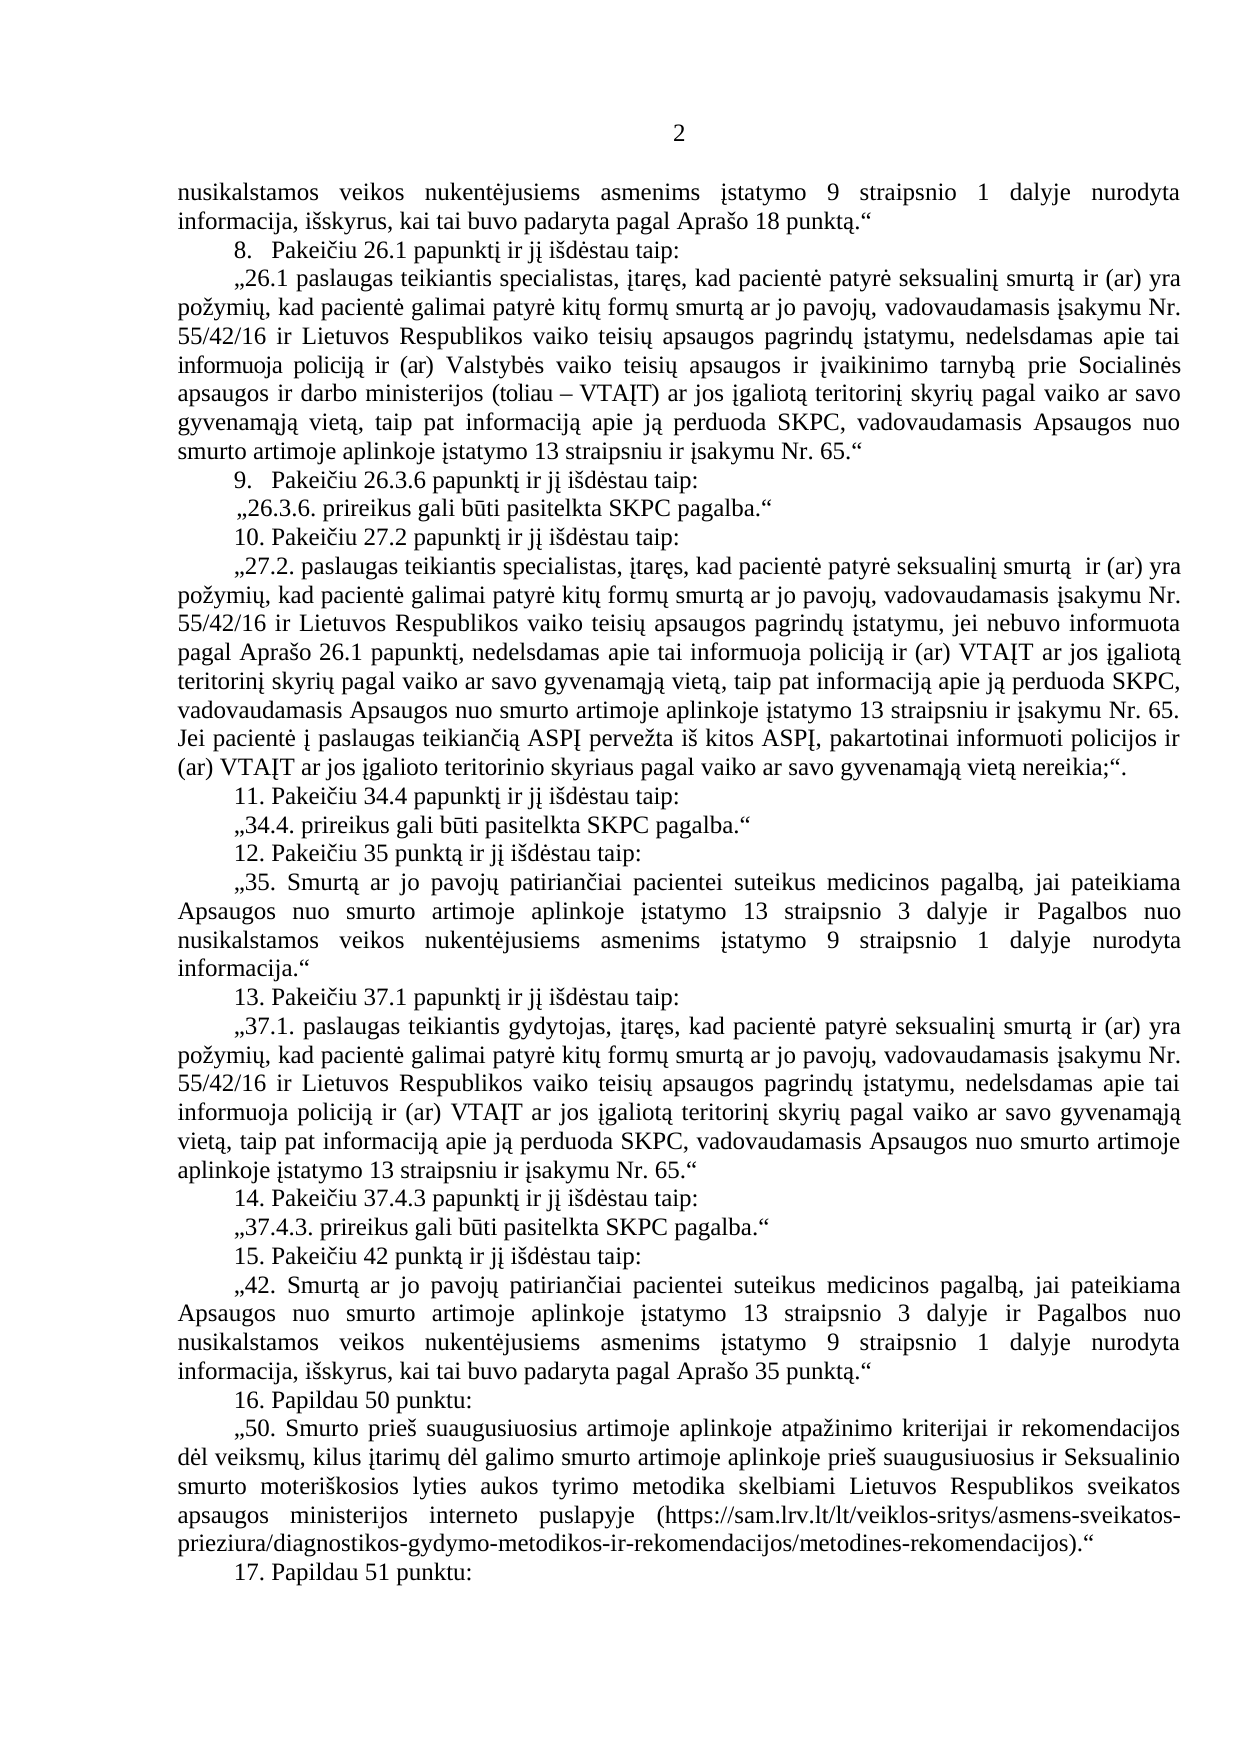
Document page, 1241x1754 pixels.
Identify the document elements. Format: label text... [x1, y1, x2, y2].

text „27.2. paslaugas teikiantis specialistas, įtaręs, kad pacientė patyrė seksualinį smurtą ir (ar) yra požymių, kad pacientė galimai patyrė kitų formų smurtą ar jo pavojų, vadovaudamasis įsakymu Nr. 55/42/16 ir Lietuvos Respublikos vaiko teisių apsaugos pagrindų įstatymu, jei nebuvo informuota pagal Aprašo 26.1 papunktį, nedelsdamas apie tai informuoja policiją ir (ar) VTAĮT ar jos įgaliotą teritorinį skyrių pagal vaiko ar savo gyvenamąją vietą, taip pat informaciją apie ją perduoda SKPC, vadovaudamasis Apsaugos nuo smurto artimoje aplinkoje įstatymo 13 straipsniu ir įsakymu Nr. 65. Jei pacientė į paslaugas teikiančią ASPĮ pervežta iš kitos ASPĮ, pakartotinai informuoti policijos ir (ar) VTAĮT ar jos įgalioto teritorinio skyriaus pagal vaiko ar savo gyvenamąją vietą nereikia;“. [177, 551, 1181, 781]
text „34.4. prireikus gali būti pasitelkta SKPC pagalba.“ [233, 810, 1181, 838]
text „42. Smurtą ar jo pavojų patiriančiai pacientei suteikus medicinos pagalbą, jai pateikiama Apsaugos nuo smurto artimoje aplinkoje įstatymo 13 straipsnio 3 dalyje ir Pagalbos nuo nusikalstamos veikos nukentėjusiems asmenims įstatymo 9 straipsnio 1 dalyje nurodyta informacija, išskyrus, kai tai buvo padaryta pagal Aprašo 35 punktą.“ [177, 1270, 1181, 1385]
text 9. Pakeičiu 26.3.6 papunktį ir jį išdėstau taip: [233, 465, 1181, 493]
text 14. Pakeičiu 37.4.3 papunktį ir jį išdėstau taip: [233, 1183, 1181, 1212]
text 12. Pakeičiu 35 punktą ir jį išdėstau taip: [233, 838, 1181, 867]
text 17. Papildau 51 punktu: [233, 1557, 1181, 1586]
text „26.3.6. prireikus gali būti pasitelkta SKPC pagalba.“ [177, 493, 1181, 522]
text 11. Pakeičiu 34.4 papunktį ir jį išdėstau taip: [233, 781, 1181, 810]
text 16. Papildau 50 punktu: [233, 1385, 1181, 1413]
text „50. Smurto prieš suaugusiuosius artimoje aplinkoje atpažinimo kriterijai ir rekomendacijos dėl veiksmų, kilus įtarimų dėl galimo smurto artimoje aplinkoje prieš suaugusiuosius ir Seksualinio smurto moteriškosios lyties aukos tyrimo metodika skelbiami Lietuvos Respublikos sveikatos apsaugos ministerijos interneto puslapyje (https://sam.lrv.lt/lt/veiklos-sritys/asmens-sveikatos-prieziura/diagnostikos-gydymo-metodikos-ir-rekomendacijos/metodines-rekomendacijos).“ [177, 1413, 1181, 1557]
text „26.1 paslaugas teikiantis specialistas, įtaręs, kad pacientė patyrė seksualinį smurtą ir (ar) yra požymių, kad pacientė galimai patyrė kitų formų smurtą ar jo pavojų, vadovaudamasis įsakymu Nr. 55/42/16 ir Lietuvos Respublikos vaiko teisių apsaugos pagrindų įstatymu, nedelsdamas apie tai informuoja policiją ir (ar) Valstybės vaiko teisių apsaugos ir įvaikinimo tarnybą prie Socialinės apsaugos ir darbo ministerijos (toliau – VTAĮT) ar jos įgaliotą teritorinį skyrių pagal vaiko ar savo gyvenamąją vietą, taip pat informaciją apie ją perduoda SKPC, vadovaudamasis Apsaugos nuo smurto artimoje aplinkoje įstatymo 13 straipsniu ir įsakymu Nr. 65.“ [177, 263, 1181, 465]
text „37.1. paslaugas teikiantis gydytojas, įtaręs, kad pacientė patyrė seksualinį smurtą ir (ar) yra požymių, kad pacientė galimai patyrė kitų formų smurtą ar jo pavojų, vadovaudamasis įsakymu Nr. 55/42/16 ir Lietuvos Respublikos vaiko teisių apsaugos pagrindų įstatymu, nedelsdamas apie tai informuoja policiją ir (ar) VTAĮT ar jos įgaliotą teritorinį skyrių pagal vaiko ar savo gyvenamąją vietą, taip pat informaciją apie ją perduoda SKPC, vadovaudamasis Apsaugos nuo smurto artimoje aplinkoje įstatymo 13 straipsniu ir įsakymu Nr. 65.“ [177, 1011, 1181, 1183]
text 15. Pakeičiu 42 punktą ir jį išdėstau taip: [233, 1241, 1181, 1270]
text „35. Smurtą ar jo pavojų patiriančiai pacientei suteikus medicinos pagalbą, jai pateikiama Apsaugos nuo smurto artimoje aplinkoje įstatymo 13 straipsnio 3 dalyje ir Pagalbos nuo nusikalstamos veikos nukentėjusiems asmenims įstatymo 9 straipsnio 1 dalyje nurodyta informacija.“ [177, 867, 1181, 982]
text 13. Pakeičiu 37.1 papunktį ir jį išdėstau taip: [233, 982, 1181, 1011]
text „37.4.3. prireikus gali būti pasitelkta SKPC pagalba.“ [233, 1212, 1181, 1241]
text 8. Pakeičiu 26.1 papunktį ir jį išdėstau taip: [233, 235, 1181, 263]
text 10. Pakeičiu 27.2 papunktį ir jį išdėstau taip: [233, 522, 1181, 551]
text nusikalstamos veikos nukentėjusiems asmenims įstatymo 9 straipsnio 1 dalyje nurodyta informacija, išskyrus, kai tai buvo padaryta pagal Aprašo 18 punktą.“ [177, 177, 1181, 235]
